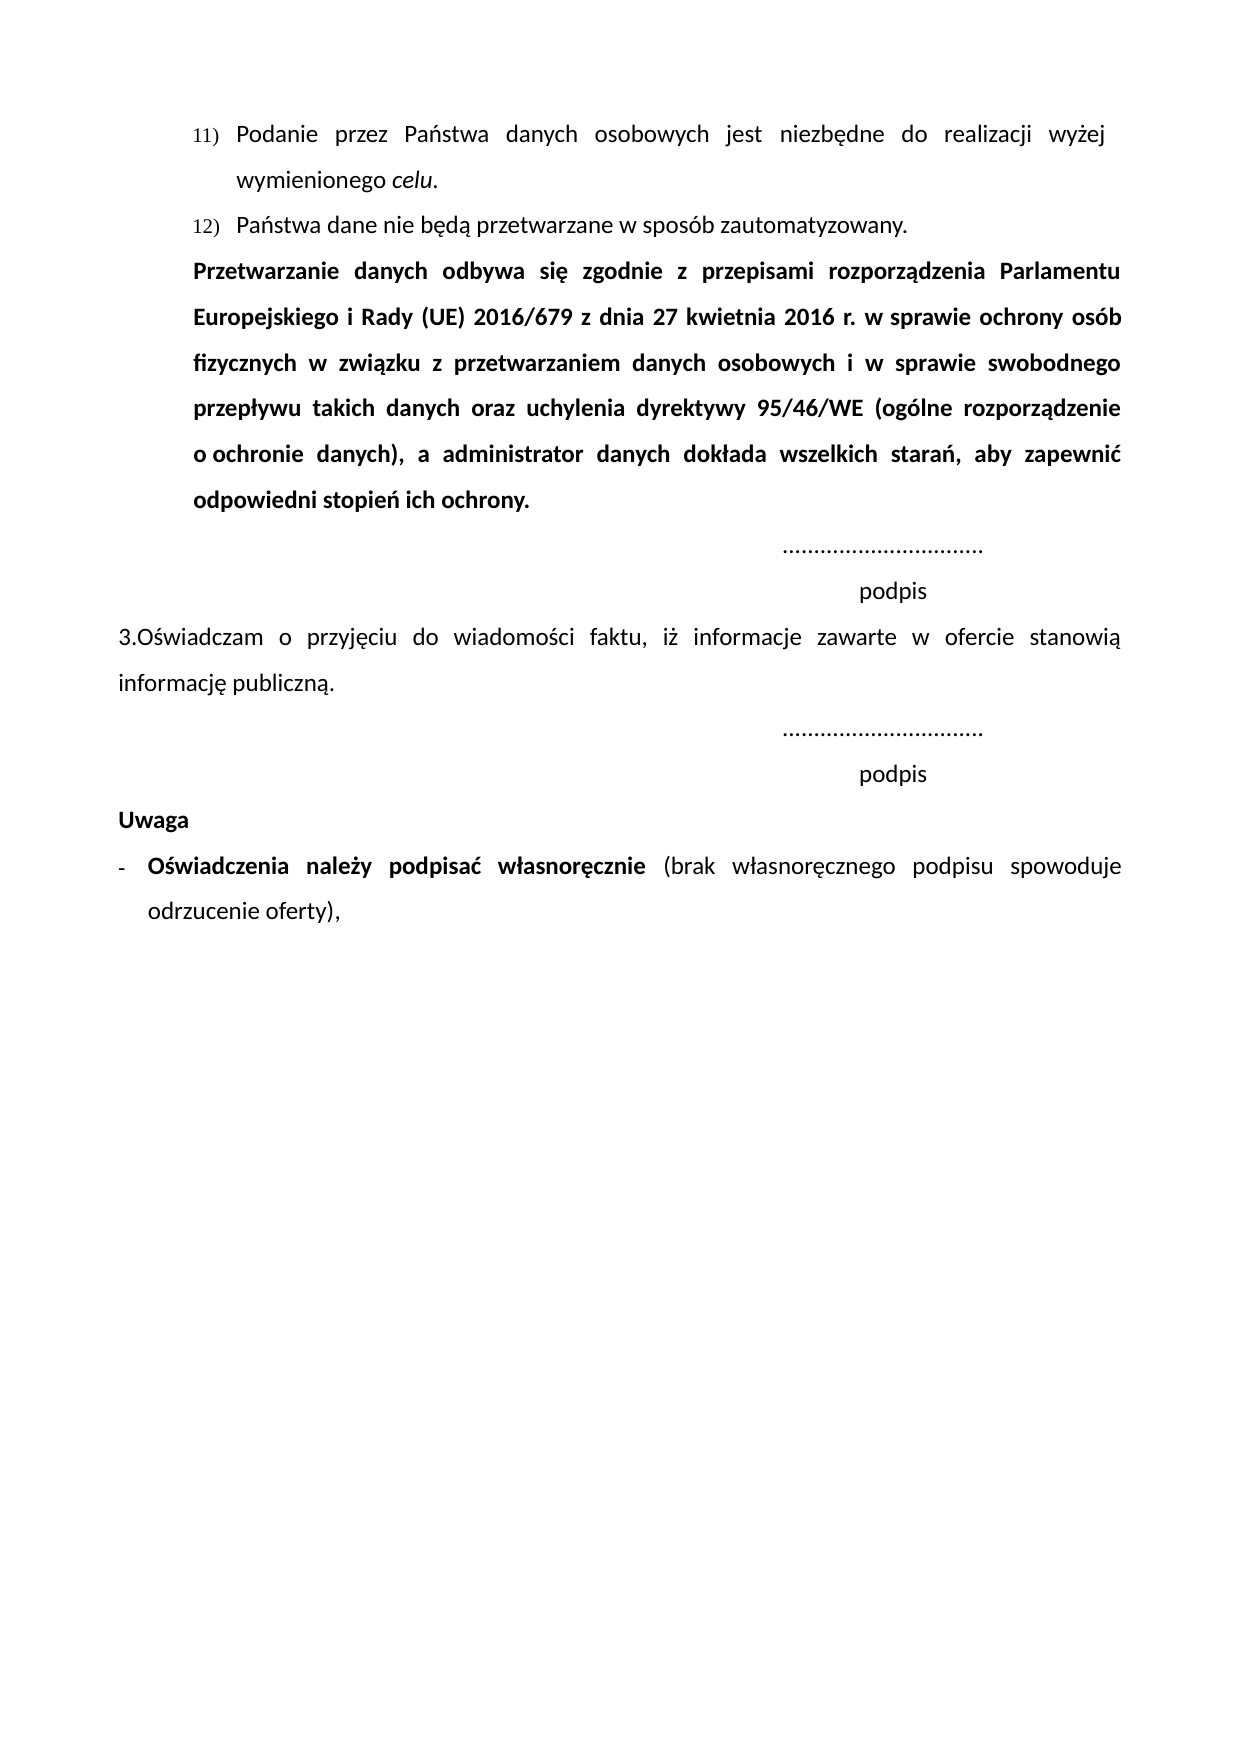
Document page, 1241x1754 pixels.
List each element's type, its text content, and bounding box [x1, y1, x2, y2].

text Przetwarzanie danych odbywa się zgodnie z przepisami rozporządzenia Parlamentu Europejskiego i Rady (UE) 2016/679 z dnia 27 kwietnia 2016 r. w sprawie ochrony osób fizycznych w związku z przetwarzaniem danych osobowych i w sprawie swobodnego przepływu takich danych oraz uchylenia dyrektywy 95/46/WE (ogólne rozporządzenie o ochronie danych), a administrator danych dokłada wszelkich starań, aby zapewnić odpowiedni stopień ich ochrony. [193, 255, 1122, 514]
list Podanie przez Państwa danych osobowych jest niezbędne do realizacji wyżej wymienionego celu. [192, 118, 1122, 194]
text ................................ [708, 713, 1122, 743]
text podpis [268, 575, 1122, 606]
text 3.Oświadczam o przyjęciu do wiadomości faktu, iż informacje zawarte w ofercie stanowią informację publiczną. [118, 621, 1122, 697]
text ................................ [711, 530, 1122, 560]
list Oświadczenia należy podpisać własnoręcznie (brak własnoręcznego podpisu spowoduje odrzucenie oferty), [118, 850, 1122, 926]
list Państwa dane nie będą przetwarzane w sposób zautomatyzowany. [192, 209, 1122, 240]
text podpis [268, 758, 1122, 789]
text Uwaga [118, 804, 1122, 834]
